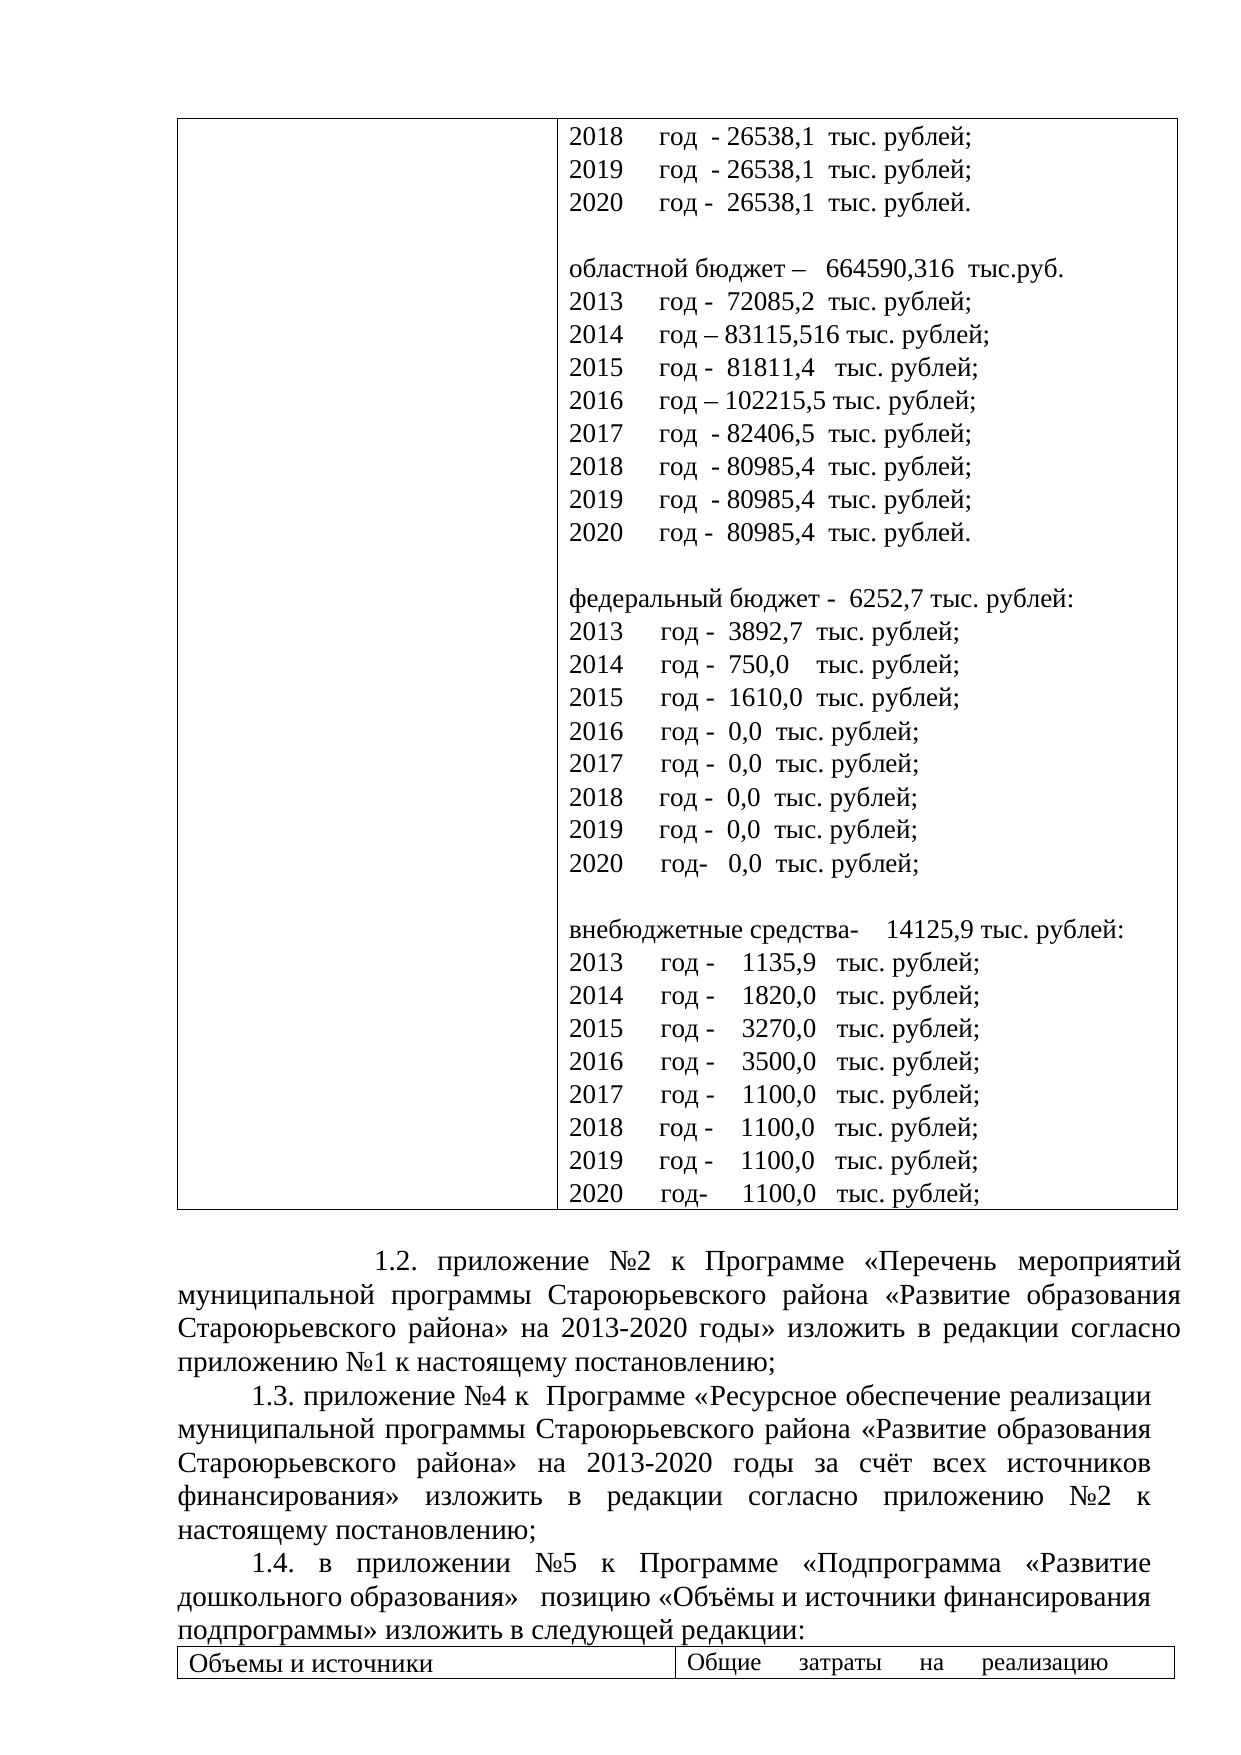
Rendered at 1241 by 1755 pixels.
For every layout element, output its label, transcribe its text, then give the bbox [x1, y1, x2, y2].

table_header 2018 год - 26538,1 тыс. рублей; 2019 год - 26538,1 тыс. рублей; 2020 год - 26538,1 тыс. рублей. областной бюджет – 664590,316 тыс.руб. 2013 год - 72085,2 тыс. рублей; 2014 год – 83115,516 тыс. рублей; 2015 год - 81811,4 тыс. рублей; 2016 год – 102215,5 тыс. рублей; 2017 год - 82406,5 тыс. рублей; 2018 год - 80985,4 тыс. рублей; 2019 год - 80985,4 тыс. рублей; 2020 год - 80985,4 тыс. рублей. федеральный бюджет - 6252,7 тыс. рублей: 2013 год - 3892,7 тыс. рублей; 2014 год - 750,0 тыс. рублей; 2015 год - 1610,0 тыс. рублей; 2016 год - 0,0 тыс. рублей; 2017 год - 0,0 тыс. рублей; 2018 год - 0,0 тыс. рублей; 2019 год - 0,0 тыс. рублей; 2020 год- 0,0 тыс. рублей; внебюджетные средства- 14125,9 тыс. рублей: 2013 год - 1135,9 тыс. рублей; 2014 год - 1820,0 тыс. рублей; 2015 год - 3270,0 тыс. рублей; 2016 год - 3500,0 тыс. рублей; 2017 год - 1100,0 тыс. рублей; 2018 год - 1100,0 тыс. рублей; 2019 год - 1100,0 тыс. рублей; 2020 год- 1100,0 тыс. рублей; [558, 119, 1177, 1209]
text 1.4. в приложении №5 к Программе «Подпрограмма «Развитие дошкольного образования» позицию «Объёмы и источники финансирования подпрограммы» изложить в следующей редакции: [177, 1545, 1152, 1646]
table_header Объемы и источники [178, 1647, 675, 1678]
text 1.3. приложение №4 к Программе «Ресурсное обеспечение реализации муниципальной программы Староюрьевского района «Развитие образования Староюрьевского района» на 2013-2020 годы за счёт всех источников финансирования» изложить в редакции согласно приложению №2 к настоящему постановлению; [177, 1378, 1152, 1545]
text 1.2. приложение №2 к Программе «Перечень мероприятий муниципальной программы Староюрьевского района «Развитие образования Староюрьевского района» на 2013-2020 годы» изложить в редакции согласно приложению №1 к настоящему постановлению; [177, 1243, 1181, 1378]
table_header [178, 119, 557, 1209]
